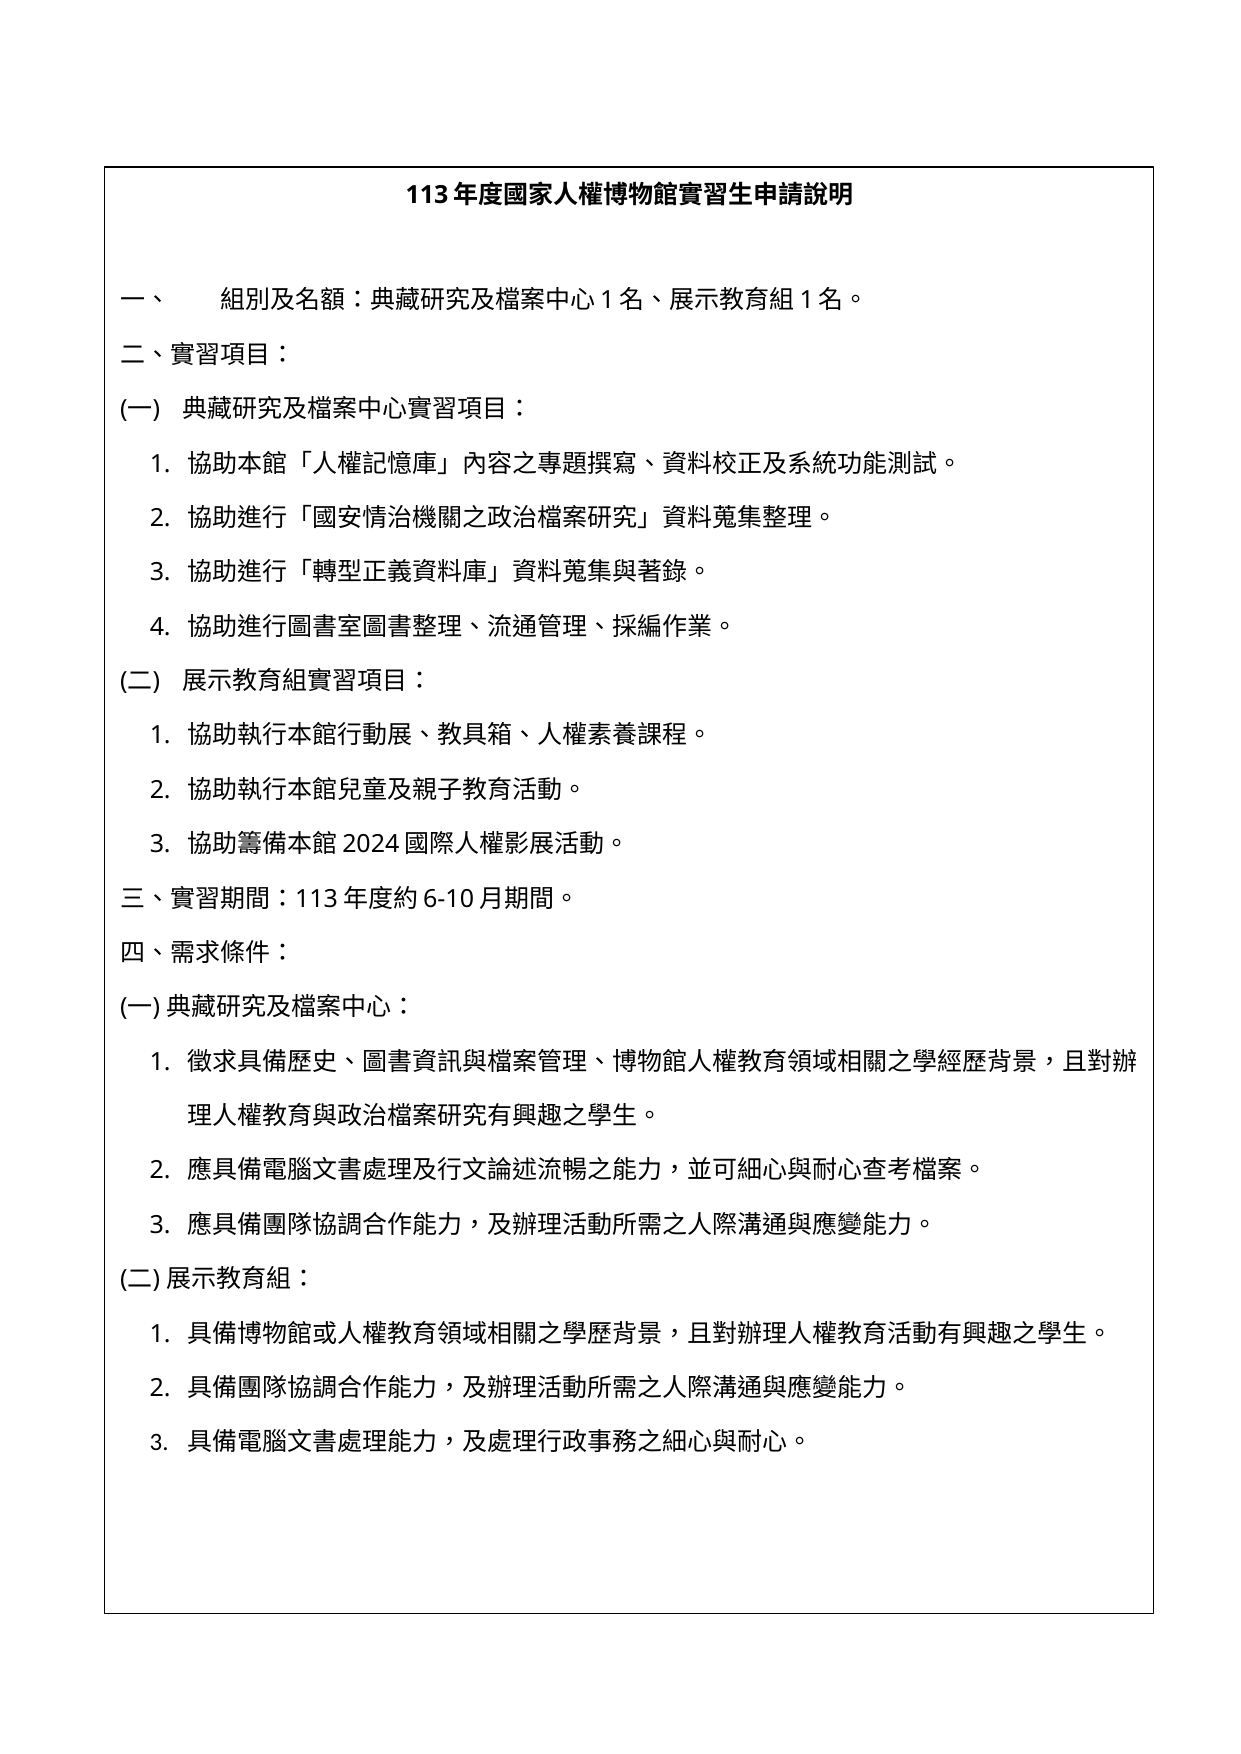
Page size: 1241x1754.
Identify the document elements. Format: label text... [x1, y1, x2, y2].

list 協助執行本館行動展、教具箱、人權素養課程。 [149, 715, 1138, 751]
list 協助進行圖書室圖書整理、流通管理、採編作業。 [149, 606, 1138, 642]
list 應具備電腦文書處理及行文論述流暢之能力，並可細心與耐心查考檔案。 [149, 1150, 1138, 1186]
text 二、實習項目： [120, 334, 1138, 371]
list 具備團隊協調合作能力，及辦理活動所需之人際溝通與應變能力。 [149, 1367, 1138, 1404]
list 應具備團隊協調合作能力，及辦理活動所需之人際溝通與應變能力。 [149, 1204, 1138, 1241]
text 三、實習期間：113年度約6-10月期間。 [120, 878, 1138, 914]
list 組別及名額：典藏研究及檔案中心1名、展示教育組1名。 [120, 280, 1138, 316]
text 113年度國家人權博物館實習生申請說明 [120, 174, 1138, 211]
list 展示教育組實習項目： [120, 661, 1138, 697]
list 協助籌備本館2024國際人權影展活動。 [149, 824, 1138, 860]
list 協助進行「國安情治機關之政治檔案研究」資料蒐集整理。 [149, 497, 1138, 534]
list 協助本館「人權記憶庫」內容之專題撰寫、資料校正及系統功能測試。 [149, 443, 1138, 479]
list 協助進行「轉型正義資料庫」資料蒐集與著錄。 [149, 552, 1138, 588]
list 具備電腦文書處理能力，及處理行政事務之細心與耐心。 [149, 1422, 1138, 1458]
list 典藏研究及檔案中心實習項目： [120, 389, 1138, 425]
text (一) 典藏研究及檔案中心： [120, 987, 1138, 1023]
list 具備博物館或人權教育領域相關之學歷背景，且對辦理人權教育活動有興趣之學生。 [149, 1313, 1138, 1349]
list 徵求具備歷史、圖書資訊與檔案管理、博物館人權教育領域相關之學經歷背景，且對辦理人權教育與政治檔案研究有興趣之學生。 [149, 1041, 1138, 1132]
text 四、需求條件： [120, 932, 1138, 969]
text (二) 展示教育組： [120, 1259, 1138, 1295]
list 協助執行本館兒童及親子教育活動。 [149, 769, 1138, 806]
